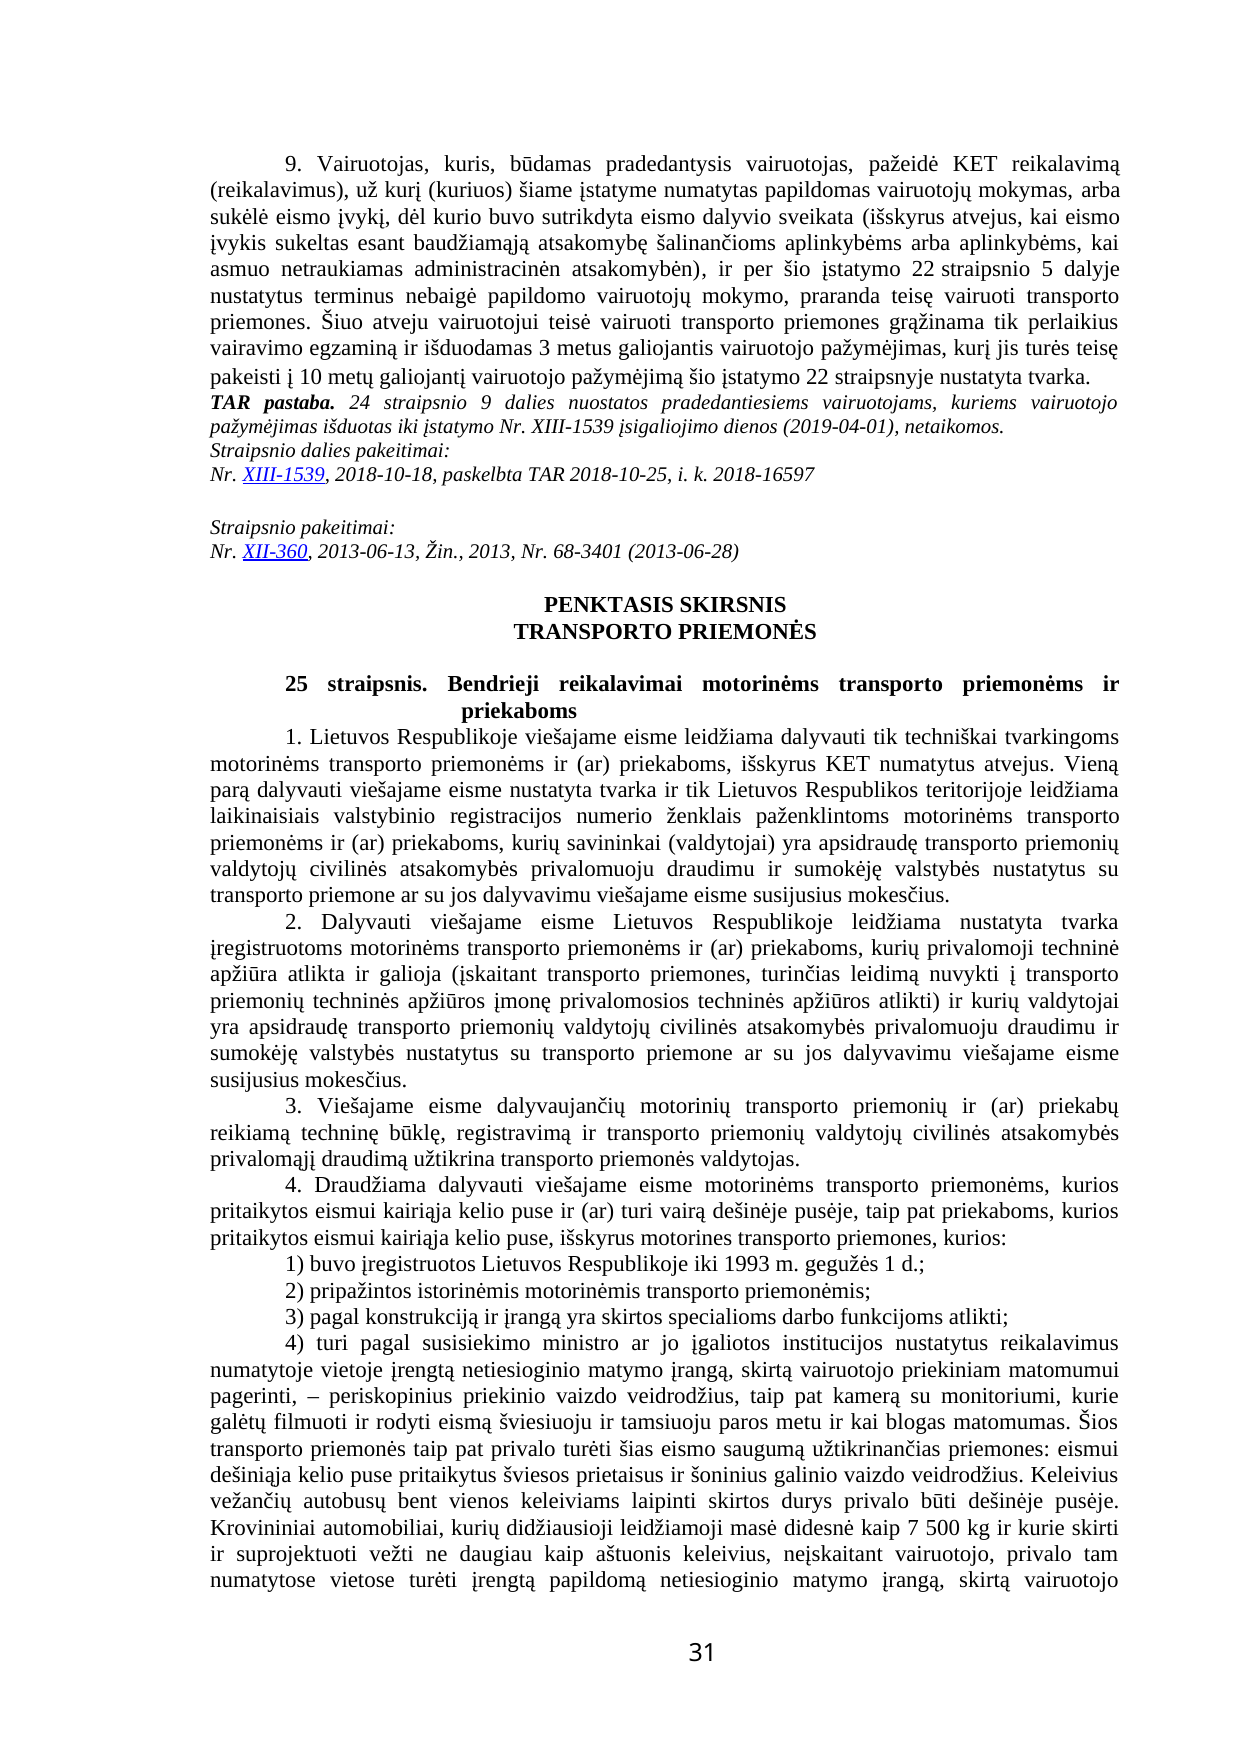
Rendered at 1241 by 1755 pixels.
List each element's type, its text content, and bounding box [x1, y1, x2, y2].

text 4. Draudžiama dalyvauti viešajame eisme motorinėms transporto priemonėms, kurios pritaikytos eismui kairiąja kelio puse ir (ar) turi vairą dešinėje pusėje, taip pat priekaboms, kurios pritaikytos eismui kairiąja kelio puse, išskyrus motorines transporto priemones, kurios: [210, 1171, 1120, 1250]
text 9. Vairuotojas, kuris, būdamas pradedantysis vairuotojas, pažeidė KET reikalavimą (reikalavimus), už kurį (kuriuos) šiame įstatyme numatytas papildomas vairuotojų mokymas, arba sukėlė eismo įvykį, dėl kurio buvo sutrikdyta eismo dalyvio sveikata (išskyrus atvejus, kai eismo įvykis sukeltas esant baudžiamąją atsakomybę šalinančioms aplinkybėms arba aplinkybėms, kai asmuo netraukiamas administracinėn atsakomybėn), ir per šio įstatymo 22 straipsnio 5 dalyje nustatytus terminus nebaigė papildomo vairuotojų mokymo, praranda teisę vairuoti transporto priemones. Šiuo atveju vairuotojui teisė vairuoti transporto priemones grąžinama tik perlaikius vairavimo egzaminą ir išduodamas 3 metus galiojantis vairuotojo pažymėjimas, kurį jis turės teisę pakeisti į 10 metų galiojantį vairuotojo pažymėjimą šio įstatymo 22 straipsnyje nustatyta tvarka. [210, 150, 1120, 389]
text 1. Lietuvos Respublikoje viešajame eisme leidžiama dalyvauti tik techniškai tvarkingoms motorinėms transporto priemonėms ir (ar) priekaboms, išskyrus KET numatytus atvejus. Vieną parą dalyvauti viešajame eisme nustatyta tvarka ir tik Lietuvos Respublikos teritorijoje leidžiama laikinaisiais valstybinio registracijos numerio ženklais paženklintoms motorinėms transporto priemonėms ir (ar) priekaboms, kurių savininkai (valdytojai) yra apsidraudę transporto priemonių valdytojų civilinės atsakomybės privalomuoju draudimu ir sumokėję valstybės nustatytus su transporto priemone ar su jos dalyvavimu viešajame eisme susijusius mokesčius. [210, 723, 1120, 908]
text Nr. XII-360, 2013-06-13, Žin., 2013, Nr. 68-3401 (2013-06-28) [210, 539, 1120, 563]
text 25 straipsnis. Bendrieji reikalavimai motorinėms transporto priemonėms ir priekaboms [285, 671, 1120, 723]
text 2) pripažintos istorinėmis motorinėmis transporto priemonėmis; [210, 1277, 1120, 1303]
text Straipsnio dalies pakeitimai: [210, 438, 1120, 462]
text TAR pastaba. 24 straipsnio 9 dalies nuostatos pradedantiesiems vairuotojams, kuriems vairuotojo pažymėjimas išduotas iki įstatymo Nr. XIII-1539 įsigaliojimo dienos (2019-04-01), netaikomos. [210, 389, 1120, 438]
text PENKTASIS SKIRSNIS [210, 591, 1120, 618]
text 2. Dalyvauti viešajame eisme Lietuvos Respublikoje leidžiama nustatyta tvarka įregistruotoms motorinėms transporto priemonėms ir (ar) priekaboms, kurių privalomoji techninė apžiūra atlikta ir galioja (įskaitant transporto priemones, turinčias leidimą nuvykti į transporto priemonių techninės apžiūros įmonę privalomosios techninės apžiūros atlikti) ir kurių valdytojai yra apsidraudę transporto priemonių valdytojų civilinės atsakomybės privalomuoju draudimu ir sumokėję valstybės nustatytus su transporto priemone ar su jos dalyvavimu viešajame eisme susijusius mokesčius. [210, 908, 1120, 1092]
text TRANSPORTO PRIEMONĖS [210, 618, 1120, 644]
text Nr. XIII-1539, 2018-10-18, paskelbta TAR 2018-10-25, i. k. 2018-16597 [210, 462, 1120, 486]
text 3. Viešajame eisme dalyvaujančių motorinių transporto priemonių ir (ar) priekabų reikiamą techninę būklę, registravimą ir transporto priemonių valdytojų civilinės atsakomybės privalomąjį draudimą užtikrina transporto priemonės valdytojas. [210, 1092, 1120, 1171]
text 1) buvo įregistruotos Lietuvos Respublikoje iki 1993 m. gegužės 1 d.; [210, 1250, 1120, 1277]
text Straipsnio pakeitimai: [210, 514, 1120, 539]
text 3) pagal konstrukciją ir įrangą yra skirtos specialioms darbo funkcijoms atlikti; [210, 1303, 1120, 1329]
text 4) turi pagal susisiekimo ministro ar jo įgaliotos institucijos nustatytus reikalavimus numatytoje vietoje įrengtą netiesioginio matymo įrangą, skirtą vairuotojo priekiniam matomumui pagerinti, – periskopinius priekinio vaizdo veidrodžius, taip pat kamerą su monitoriumi, kurie galėtų filmuoti ir rodyti eismą šviesiuoju ir tamsiuoju paros metu ir kai blogas matomumas. Šios transporto priemonės taip pat privalo turėti šias eismo saugumą užtikrinančias priemones: eismui dešiniąja kelio puse pritaikytus šviesos prietaisus ir šoninius galinio vaizdo veidrodžius. Keleivius vežančių autobusų bent vienos keleiviams laipinti skirtos durys privalo būti dešinėje pusėje. Krovininiai automobiliai, kurių didžiausioji leidžiamoji masė didesnė kaip 7 500 kg ir kurie skirti ir suprojektuoti vežti ne daugiau kaip aštuonis keleivius, neįskaitant vairuotojo, privalo tam numatytose vietose turėti įrengtą papildomą netiesioginio matymo įrangą, skirtą vairuotojo [210, 1329, 1120, 1593]
